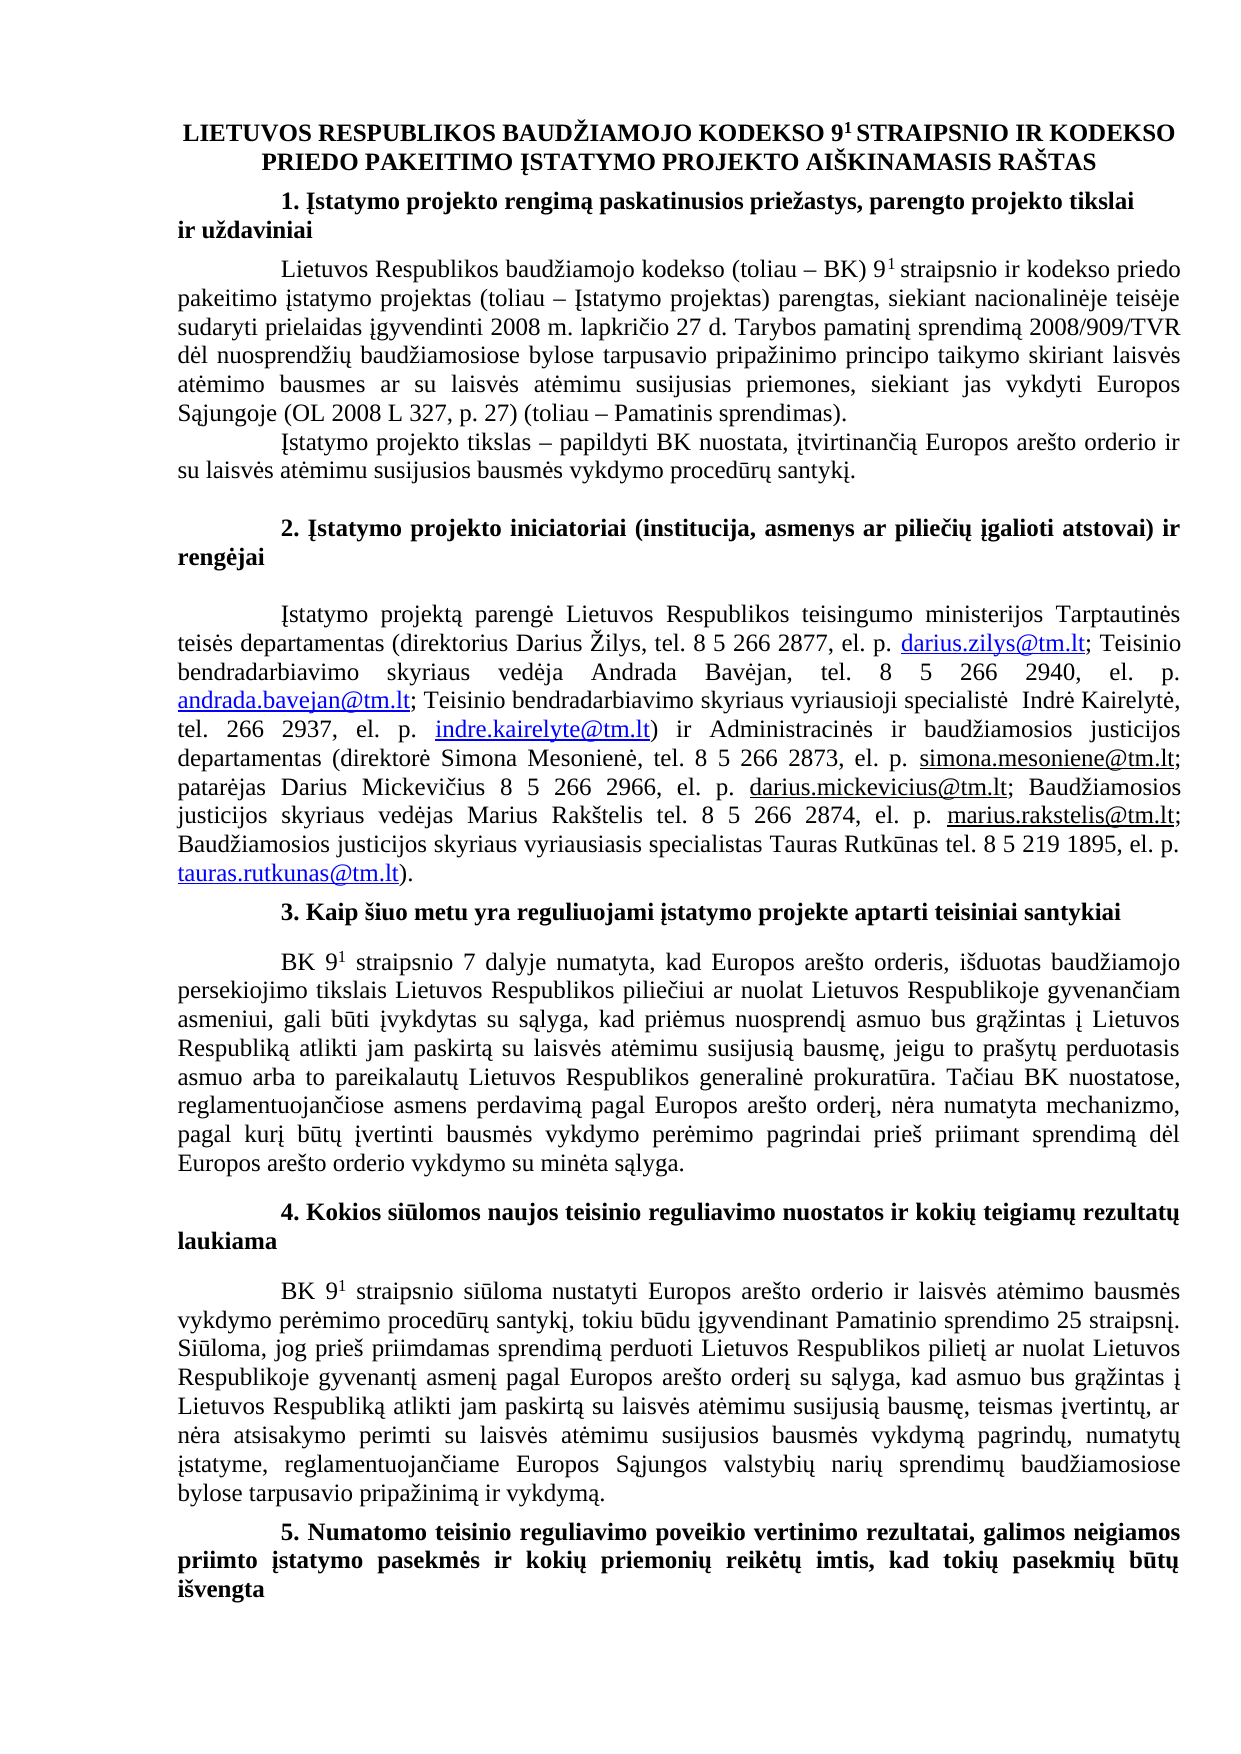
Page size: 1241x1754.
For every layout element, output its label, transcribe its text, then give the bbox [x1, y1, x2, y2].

text 2. Įstatymo projekto iniciatoriai (institucija, asmenys ar piliečių įgalioti atstovai) ir rengėjai [177, 513, 1181, 570]
text 1. Įstatymo projekto rengimą paskatinusios priežastys, parengto projekto tikslai ir uždaviniai [177, 186, 1158, 244]
text Įstatymo projekto tikslas – papildyti BK nuostata, įtvirtinančią Europos arešto orderio ir su laisvės atėmimu susijusios bausmės vykdymo procedūrų santykį. [177, 427, 1181, 484]
text Lietuvos Respublikos baudžiamojo kodekso (toliau – BK) 91 straipsnio ir kodekso priedo pakeitimo įstatymo projektas (toliau – Įstatymo projektas) parengtas, siekiant nacionalinėje teisėje sudaryti prielaidas įgyvendinti 2008 m. lapkričio 27 d. Tarybos pamatinį sprendimą 2008/909/TVR dėl nuosprendžių baudžiamosiose bylose tarpusavio pripažinimo principo taikymo skiriant laisvės atėmimo bausmes ar su laisvės atėmimu susijusias priemones, siekiant jas vykdyti Europos Sąjungoje (OL 2008 L 327, p. 27) (toliau – Pamatinis sprendimas). [177, 254, 1181, 427]
text Įstatymo projektą parengė Lietuvos Respublikos teisingumo ministerijos Tarptautinės teisės departamentas (direktorius Darius Žilys, tel. 8 5 266 2877, el. p. darius.zilys@tm.lt; Teisinio bendradarbiavimo skyriaus vedėja Andrada Bavėjan, tel. 8 5 266 2940, el. p. andrada.bavejan@tm.lt; Teisinio bendradarbiavimo skyriaus vyriausioji specialistė Indrė Kairelytė, tel. 266 2937, el. p. indre.kairelyte@tm.lt) ir Administracinės ir baudžiamosios justicijos departamentas (direktorė Simona Mesonienė, tel. 8 5 266 2873, el. p. simona.mesoniene@tm.lt; patarėjas Darius Mickevičius 8 5 266 2966, el. p. darius.mickevicius@tm.lt; Baudžiamosios justicijos skyriaus vedėjas Marius Rakštelis tel. 8 5 266 2874, el. p. marius.rakstelis@tm.lt; Baudžiamosios justicijos skyriaus vyriausiasis specialistas Tauras Rutkūnas tel. 8 5 219 1895, el. p. tauras.rutkunas@tm.lt). [177, 599, 1181, 887]
text LIETUVOS RESPUBLIKOS BAUDŽIAMOJO KODEKSO 91 STRAIPSNIO IR KODEKSO PRIEDO PAKEITIMO ĮSTATYMO PROJEKTO AIŠKINAMASIS RAŠTAS [177, 118, 1181, 176]
text 4. Kokios siūlomos naujos teisinio reguliavimo nuostatos ir kokių teigiamų rezultatų laukiama [177, 1197, 1181, 1255]
text 5. Numatomo teisinio reguliavimo poveikio vertinimo rezultatai, galimos neigiamos priimto įstatymo pasekmės ir kokių priemonių reikėtų imtis, kad tokių pasekmių būtų išvengta [177, 1517, 1181, 1603]
text BK 91 straipsnio 7 dalyje numatyta, kad Europos arešto orderis, išduotas baudžiamojo persekiojimo tikslais Lietuvos Respublikos piliečiui ar nuolat Lietuvos Respublikoje gyvenančiam asmeniui, gali būti įvykdytas su sąlyga, kad priėmus nuosprendį asmuo bus grąžintas į Lietuvos Respubliką atlikti jam paskirtą su laisvės atėmimu susijusią bausmę, jeigu to prašytų perduotasis asmuo arba to pareikalautų Lietuvos Respublikos generalinė prokuratūra. Tačiau BK nuostatose, reglamentuojančiose asmens perdavimą pagal Europos arešto orderį, nėra numatyta mechanizmo, pagal kurį būtų įvertinti bausmės vykdymo perėmimo pagrindai prieš priimant sprendimą dėl Europos arešto orderio vykdymo su minėta sąlyga. [177, 947, 1181, 1177]
text 3. Kaip šiuo metu yra reguliuojami įstatymo projekte aptarti teisiniai santykiai [177, 897, 1181, 926]
text BK 91 straipsnio siūloma nustatyti Europos arešto orderio ir laisvės atėmimo bausmės vykdymo perėmimo procedūrų santykį, tokiu būdu įgyvendinant Pamatinio sprendimo 25 straipsnį. Siūloma, jog prieš priimdamas sprendimą perduoti Lietuvos Respublikos pilietį ar nuolat Lietuvos Respublikoje gyvenantį asmenį pagal Europos arešto orderį su sąlyga, kad asmuo bus grąžintas į Lietuvos Respubliką atlikti jam paskirtą su laisvės atėmimu susijusią bausmę, teismas įvertintų, ar nėra atsisakymo perimti su laisvės atėmimu susijusios bausmės vykdymą pagrindų, numatytų įstatyme, reglamentuojančiame Europos Sąjungos valstybių narių sprendimų baudžiamosiose bylose tarpusavio pripažinimą ir vykdymą. [177, 1276, 1181, 1506]
